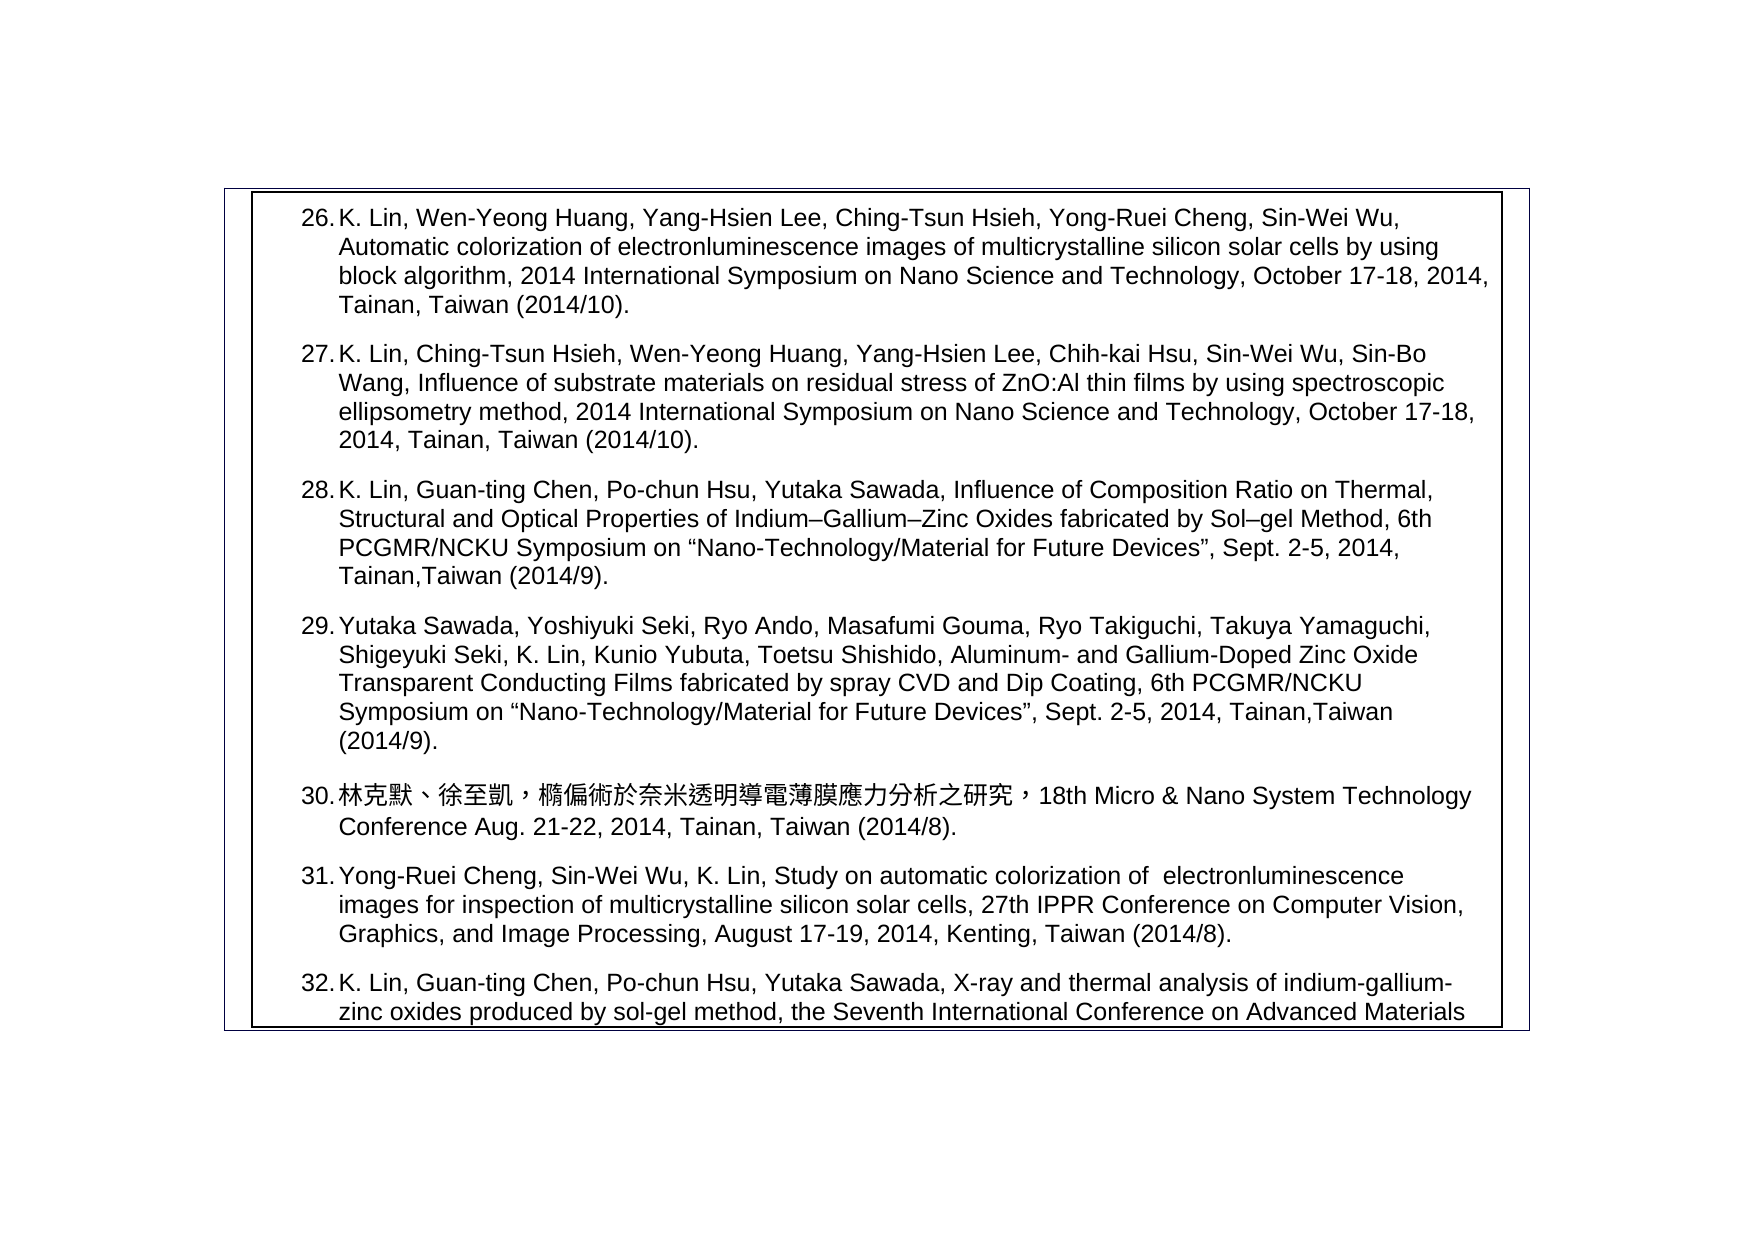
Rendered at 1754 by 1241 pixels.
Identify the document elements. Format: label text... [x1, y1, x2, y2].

table_cell Chia-Yuan Chou, Keh-Moh Lin1, Ru-Li Lin, Wen-Tse Hsiao (2017, Oct). Fabrication and characterization of flexible hybrid transparent electrodes. 2017 International Thin Films Conference (TACT), 臺灣，花蓮. MOST 106-2221-E-218-031. Keh-Moh Lin, Ru-Li Lin, Wen-Tse Hsiao, Yung-Chuan Kang, Chia-Yuan Chou (2017, Oct). Highly flexible transparent electrodes based on metal oxide/silver nanofilm/metal oxide sandwich structure. 2017 International Thin Films Conference (TACT), 臺灣，花蓮. MOST 106-2221-E-218-031. Keh-Moh Lin, Ru-Li Lin, Wen-Tse Hsiao, Sin-Wei Wu,Chia-Yuan Chou, Yung-Chuan Kang (2017, Jul). Development of hybrid transparent electrodes for flexible optoelectronic applications. 2017 International Conference on Advanced Materials Development & Performance, 印度，浦那. MOST 105-2221-E-218-033. Keh-moh Lin, Ru-Li Lin, Wen-Tse Hsiao, Chia-Yuan Chou, Yung-Chuan Kang, Development of hybrid transparent electrodes for flexible solar cells, International Conference on Materials Research and Technology, 10 ~ 11 July 2017, Ballabgarh, India. Keh-Moh Lin, Ru-Li Lin, Wen-Tse Hsiao, Chia-Yuan Chou, Yung-Chuan Kang (2017, Jun). Fabrication and characterization of hybrid transparent electrodes based on nanostructured metal interlayer. 2017 9th International Conference on Mechanical and Electrical Technology , 中國大陸，北京. MOST 105-2221-E-218-033. 林克默、康涌銓、江長原，金屬與金屬氧化物多層混成透明電極之濺鍍製備和分析，2017年功能性材料研討會暨科技部專題研究計畫成果發表會，南臺科技大學，台灣。 Keh-moh Lin, Ru-Li Lin, Wen-Tse Hsiao, Sin-Wei Wu, Chia-Yuan Chou, Hybrid transparent electrodes of silver nanowires: Effects of metal oxide layers and annealing process, the 10th Asian Meeting on Electroceramics (AMEC-10), 4~7 December 2016, Taipei, Taiwan. 周家源、吳信緯、林克默，奈米銀線混成透明電極之製備和分析，中國機械工程學會第三十三屆全國學術研討會，2016年12月3-4日，新竹，台灣。 康涌銓、江長原、徐至凱、林儒禮、林克默*，摻鋁氧化鋅薄膜殘留應力之分析，2016中華民國力學學會年會暨第40屆全國力學會議，2016年11月25-26日，新竹，台灣。 吳信緯、周家源、鄭丞軒、林克默*，ITO/AgNW/ITO與ZnO/AgNW/ZnO混成透明電極之製備和特性研究，2016第十一屆全國氫能與燃料電池學術研討會暨第三屆台灣能源學會年會，2016年10月16-17日，台北科技大學，台灣。 Sin-Bo Wang, Chia-Yuan Chou, Yung-Chuan Kang, Keh-moh Lin*, Implementation and characterization of optical inspection system for lens applications, The 2nd International Forum ​on Advanced Functional Materials and Polymer Materials, ​October 14-16, 2016, Qingdao, CHINA. Chia-Yuan Chou, Sin-Wei Wu, Keh-moh Lin*, Fabrication and characterization of ITO/AgNW/ITO and ZnO/AgNW/ZnO hybrid transparent electrodes, 2016 International Symposium on Nano Science and Technology, October 6-7, 2016, Tainan, Taiwan (2016/10). Yung-Chuan Kang, Sin-Bo Wang, Keh-moh Lin*, Design and implementation of optical inspection system for curved lens, 2016 International Symposium on Nano Science and Technology, October 6-7, 2016, Tainan, Taiwan (2016/10). Yong-Ruei Cheng, Sin-Bo Wang, Sin-Wei Wu, K. Lin*, Development of Electroluminescent inspection system for Si-based solar cells with an automatic colorization function, Optics & Photonics Taiwan International Conference (OPTIC), 4-6 December, Hsinchu, Taiwan (2015/12). Chih-kai Hsu, Liang-yan Li, Sin-Wei Wu, K. Lin*, Ellipsometric Study on Opto-chemical Properties of In2O3:Sn-ZnO:Al Thin Films, Tainan, Taiwan (2015/11). K. Lin*, Sin-Wei Wu, Sin-Bo Wang, Liang-Yan Li, Spectroscopic ellipsometry study on compound-induced changes in structural and optical properties of In2O3:Sn-ZnO:Al films by alternating sputtering method for solar cells, TACT2015 International Thin Films Conference, Nov 15-18, Tainan, Taiwan (2015/11). K. Lin*, Sin-Bo Wang, Yong-Ruei Cheng, Sin-Wei Wu, Automatic colorization algorithm for inspection of multi-crystalline silicon solar cells by electroluminescent technology, 13th International Conference on Automation Technology- Automation 2015, Nov 13-15, Taipeh, Taiwan (2015/11). Chia-Yuan Chou, K. Lin*, Spectroscopic ellipsometry study on opto-electrical properties of ITO-Ni/Cu-ITO multilayers, 2015 International Symposium on Nano Science and Technology, October 30-31, 2015, Tainan, Taiwan (2015/10). Sin-Wei Wu, K. Lin*, Characterization of optical and electrical properties of ITO-Nickel-ITO multilayers, 2015 International Symposium on Nano Science and Technology, October 30-31, 2015, Tainan, Taiwan (2015/10). Sin-Bo Wang, K. Lin*, Development of an automated optical inspection systom for curved lens, 2015 International Symposium on Nano Science and Technology, October 30-31, 2015, Tainan, Taiwan (2015/10). K. Lin*, Sin-Bo Wang, Sin-Wei Wu, Liang-Yan Li, Yutaka Sawada, Parametric study on preparation and characterization of In2O3:Sn and ZnO:Al-In2O3:Sn thin films deposited by alternating sputtering at room temperature, 9th Symposium on Transparent Oxide and Related Materials for Electronics and Optics (TOEO9) 2015 Oct. 19-21, Tsukuba, Japan (2015/10) (MOST 103-2221-E-218-032). Yang-Hsien Lee,Wen-Yeong Huang, Liang-yan Li, Sin-Wei Wu, Sin-Bo Wang, K. Lin*, Spectroscopic ellipsometry studies on optical properties of InGaZnO thin films deposited by RF sputtering method, 4th International Engineering Symposium - IES 2015 March 4-6, 2015, Kumamoto University, Japan (2015/3) (MOST 103-2221-E-218-032). Wen-Yeong Huang, Yang-Hsien Lee, Sin-Bo Wang, Sin-Wei Wu, Chih-kai Hsu, K. Lin*, Spectroscopic Ellipsometry Analysis of Strained ZnO:Al Films Using Various Optical Models, 4th International Engineering Symposium - IES 2015 March 4-6, 2015, Kumamoto University, Japan (2015/3) (NSC 102-2221-E-218-039). K. Lin, Yong-Ruei Cheng, Sin-Wei Wu, Sin-Bo Wang, Implementation of Automatic Colorization Algorithm of Electroluminescent Images for Detecting Defects on Si-based Solar Cells, 4th International Engineering Symposium - IES 2015 March 4-6, 2015, Kumamoto University, Japan (2015/3) (MOST 103-2622-E-218-002-CC3). K Lin, Yong-Ruei Cheng, Development of evaluation algorithm for detecting microcracks on Si-based solar cells by electroluminescencent technology, 2014 International Conference on Optics and Photonics in Taiwan, National Chung Hsing University, Taichung, Taiwan (2014/11) (NSC 102-2622-E-218-005-CC3). K. Lin, Wen-Yeong Huang, Yang-Hsien Lee, Ching-Tsun Hsieh, Yong-Ruei Cheng, Sin-Wei Wu, Automatic colorization of electronluminescence images of multicrystalline silicon solar cells by using block algorithm, 2014 International Symposium on Nano Science and Technology, October 17-18, 2014, Tainan, Taiwan (2014/10). K. Lin, Ching-Tsun Hsieh, Wen-Yeong Huang, Yang-Hsien Lee, Chih-kai Hsu, Sin-Wei Wu, Sin-Bo Wang, Influence of substrate materials on residual stress of ZnO:Al thin films by using spectroscopic ellipsometry method, 2014 International Symposium on Nano Science and Technology, October 17-18, 2014, Tainan, Taiwan (2014/10). K. Lin, Guan-ting Chen, Po-chun Hsu, Yutaka Sawada, Influence of Composition Ratio on Thermal, Structural and Optical Properties of Indium–Gallium–Zinc Oxides fabricated by Sol–gel Method, 6th PCGMR/NCKU Symposium on “Nano-Technology/Material for Future Devices”, Sept. 2-5, 2014, Tainan,Taiwan (2014/9). Yutaka Sawada, Yoshiyuki Seki, Ryo Ando, Masafumi Gouma, Ryo Takiguchi, Takuya Yamaguchi, Shigeyuki Seki, K. Lin, Kunio Yubuta, Toetsu Shishido, Aluminum- and Gallium-Doped Zinc Oxide Transparent Conducting Films fabricated by spray CVD and Dip Coating, 6th PCGMR/NCKU Symposium on “Nano-Technology/Material for Future Devices”, Sept. 2-5, 2014, Tainan,Taiwan (2014/9). 林克默、徐至凱，橢偏術於奈米透明導電薄膜應力分析之研究，18th Micro & Nano System Technology Conference Aug. 21-22, 2014, Tainan, Taiwan (2014/8). Yong-Ruei Cheng, Sin-Wei Wu, K. Lin, Study on automatic colorization of electronluminescence images for inspection of multicrystalline silicon solar cells, 27th IPPR Conference on Computer Vision, Graphics, and Image Processing, August 17-19, 2014, Kenting, Taiwan (2014/8). K. Lin, Guan-ting Chen, Po-chun Hsu, Yutaka Sawada, X-ray and thermal analysis of indium-gallium-zinc oxides produced by sol-gel method, the Seventh International Conference on Advanced Materials Development and Performance (AMDP2014), July 17-20, 2014, Busan, Korea (2014/7). K. Lin, Ching-Tsun Hsieh, Wen-Yeong Huang, Yang-Hsien Lee, Chih-kai Hsu, Spectroscopic Ellipsometry Study on Strain Evolution of Transparent Conductive Thin Films Prepared by RF Sputtering Method, the Seventh International Conference on Advanced Materials Development and Performance (AMDP2014), July 17-20, 2014, Busan, Korea (2014/7). K. Lin, Ching-Pei Liu, Yutaka Sawada, Structural and Electrical Properties of ZnO:In and In2O3:Sn Films by Infrared Heating Sol-gel Method, International Conference on Mechanics and Materials Engineering (ICMME2014), April 12-13, 2014, Xi’an, China (2014/4). 徐至凱、謝竹富、林克默，新式貼合觸控面板技術之製備與測試，第三十屆中國機械工程學會學術研討會，Dec. 6~7, 2013，國立宜蘭大學 (2013/12). Yang-Hsien Lee, Liang-Yan Li, Zhu-Fu Hsieh, Chin-Yang Huang, Po-Chun Hsu, K. Lin, Characterization and Reliability Analysis of New Lamination Process of Touch Panels, The 12th International Symposium on Advanced Technology, Nov. 13-15, 2013, Tainan, Taiwan (2013/11). Yang-hsien Lee,Yong-ruei Cheng, Po-chun Hsu, Guan-ting Chen, Yutaka Sawada, K. Lin, Structural and Optical Properties of In-Zn-O and In-Ga-Zn-O Thin films, The 12th International Symposium on Advanced Technology, Nov. 13-15, 2013, Tainan, Taiwan (2013/11). Wen-Yeong Huang, Yang-Hsien Lee, Chih-kai Hsu, K. Lin, Spectroscopic ellipsometry study on strain evolution of ZnO:Al thin films by using RF magnetron sputtering method, The 12th International Symposium on Advanced Technology, Nov. 13-15, 2013, Tainan, Taiwan (2013/11). Yang-Hsien Lee, Wen-Yeong Huang, Chuan-Wei Hsu, K. Lin, Comparative study of wettability of solders on copper and silver pastes, The 12th International Symposium on Advanced Technology, Nov. 13-15, 2013, Tainan, Taiwan (2013/11). K. LIN, Po-chun Hsu, Guan-ting Chen, Yutaka Sawada, Effects of Annealing Temperature and Composition on Structural Phase Transition of In-Ga-Zn-Oxides, 2013 JSAP-MRS Joint Symposia, Sept. 16-20, 2013, Kyotanabe Campus, Doshisha University, Kyoto, Japan (2013/9). K. Lin, Ru-Li Lin, Chun-ting Kuo, Spectroscopic Ellipsometry Study on Strain Evolution on ITO Thin Films, The Sixth Asia-Pacific Workshop on Widegap Semiconductors (APWS 2013) May 12-15, 2013, Tamsui, New Taipei city, Taiwan (2013/5). K. Lin, Yang-Hsien Lee, Wen-Yeong Huang, Guan-ting Chen, Yi-Wen Kuo, Li-Kuo Wang, Sian-Yi Yang, Classification of soldering induced damages to Si solar cell by electroluminescent and eddy current technologies, 3rd International Engineering Symposium - IES 2013 March 4-6, 2013, Kumamoto University, Japan (2013/3). [253, 193, 1501, 1026]
table_header [225, 189, 1529, 1029]
